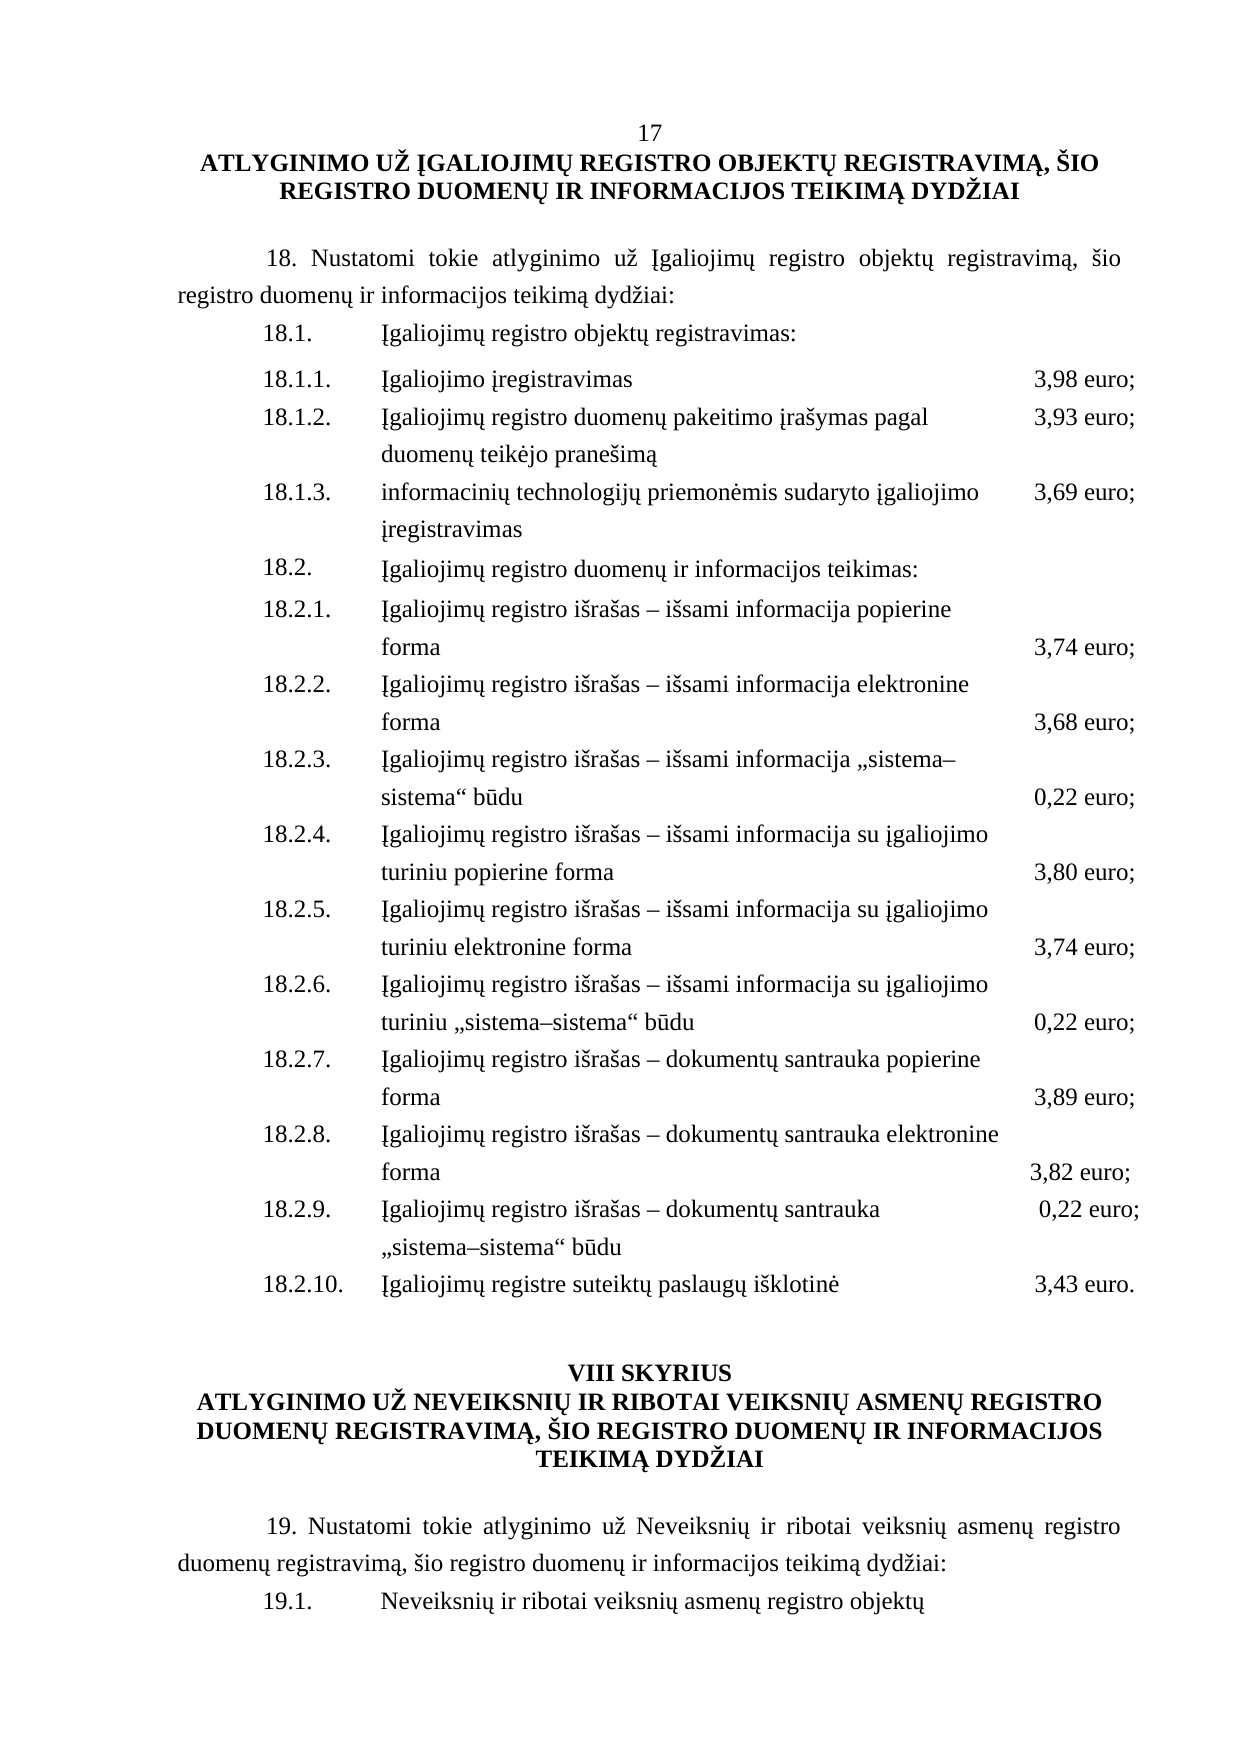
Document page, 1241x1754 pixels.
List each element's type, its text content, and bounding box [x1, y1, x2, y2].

table_cell 18.2.1. [251, 586, 369, 661]
table_cell 18.2.3. [251, 736, 369, 811]
table_cell 18.2. [251, 543, 369, 586]
text atlyginimo už Įgaliojimų REGISTRO OBJEKTŲ REGISTRAVIMĄ, ŠIO REGISTRO DUOMENŲ IR INFORMACIJOS TEIKIMĄ DYDŽIAI [177, 148, 1122, 205]
table_cell 18.2.5. [251, 886, 369, 961]
table_cell 18.1.3. [251, 468, 369, 543]
table_cell Įgaliojimo įregistravimas [370, 356, 1018, 393]
table_cell Įgaliojimų registro išrašas – dokumentų santrauka „sistema–sistema“ būdu [370, 1186, 1018, 1261]
table_cell 18.1.1. [251, 356, 369, 393]
table_cell Įgaliojimų registro išrašas – išsami informacija elektronine forma [370, 661, 1018, 736]
table_header [1004, 1577, 1137, 1614]
table_cell informacinių technologijų priemonėmis sudaryto įgaliojimo įregistravimas [370, 468, 1018, 543]
table_cell 3,82 euro; [1018, 1111, 1151, 1186]
table_cell 0,22 euro; [1018, 736, 1151, 811]
table_cell 18.2.6. [251, 961, 369, 1036]
text 19. Nustatomi tokie atlyginimo už Neveiksnių ir ribotai veiksnių asmenų registro duomenų registravimą, šio registro duomenų ir informacijos teikimą dydžiai: [177, 1502, 1122, 1577]
table_cell Įgaliojimų registro išrašas – dokumentų santrauka popierine forma [370, 1036, 1018, 1111]
table_cell 3,74 euro; [1018, 586, 1151, 661]
table_cell 3,43 euro. [1018, 1261, 1151, 1301]
table_cell Įgaliojimų registro duomenų ir informacijos teikimas: [370, 543, 1018, 586]
text 18. Nustatomi tokie atlyginimo už Įgaliojimų registro objektų registravimą, šio registro duomenų ir informacijos teikimą dydžiai: [177, 234, 1122, 309]
table_cell 3,98 euro; [1018, 356, 1151, 393]
table_cell 0,22 euro; [1018, 961, 1151, 1036]
table_cell Įgaliojimų registro išrašas – dokumentų santrauka elektronine forma [370, 1111, 1018, 1186]
table_cell 3,74 euro; [1018, 886, 1151, 961]
table_cell 18.2.8. [251, 1111, 369, 1186]
table_cell 0,22 euro; [1018, 1186, 1151, 1261]
table_cell 18.2.7. [251, 1036, 369, 1111]
table_cell 3,68 euro; [1018, 661, 1151, 736]
table_cell Įgaliojimų registro išrašas – išsami informacija su įgaliojimo turiniu elektronine forma [370, 886, 1018, 961]
table_cell 3,89 euro; [1018, 1036, 1151, 1111]
table_cell 18.2.9. [251, 1186, 369, 1261]
table_cell Įgaliojimų registro išrašas – išsami informacija popierine forma [370, 586, 1018, 661]
table_cell Įgaliojimų registro išrašas – išsami informacija su įgaliojimo turiniu „sistema–sistema“ būdu [370, 961, 1018, 1036]
table_cell Įgaliojimų registre suteiktų paslaugų išklotinė [370, 1261, 1018, 1301]
text Atlyginimo už neveiksnių IR RIBOTAI VEIKSNIŲ asmenų registro duomenų REGISTRAVIMĄ, ŠIO REGISTRO DUOMENŲ ir INFORMACIJOS TEIKIMĄ DYDŽIAI [177, 1387, 1122, 1473]
table_header 19.1. [251, 1577, 369, 1614]
table_cell 3,69 euro; [1018, 468, 1151, 543]
table_cell [1018, 543, 1151, 586]
table_cell Įgaliojimų registro išrašas – išsami informacija su įgaliojimo turiniu popierine forma [370, 811, 1018, 886]
table_cell 18.2.2. [251, 661, 369, 736]
table_header [1018, 309, 1151, 356]
table_cell Įgaliojimų registro duomenų pakeitimo įrašymas pagal duomenų teikėjo pranešimą [370, 393, 1018, 468]
table_cell 3,93 euro; [1018, 393, 1151, 468]
table_cell 18.1.2. [251, 393, 369, 468]
table_header Neveiksnių ir ribotai veiksnių asmenų registro objektų [369, 1577, 1004, 1614]
table_header 18.1. [251, 309, 369, 356]
table_cell Įgaliojimų registro išrašas – išsami informacija „sistema–sistema“ būdu [370, 736, 1018, 811]
table_header Įgaliojimų registro objektų registravimas: [370, 309, 1018, 356]
text VIII SKYRIUS [177, 1358, 1122, 1387]
table_cell 18.2.4. [251, 811, 369, 886]
table_cell 18.2.10. [251, 1261, 369, 1301]
table_cell 3,80 euro; [1018, 811, 1151, 886]
